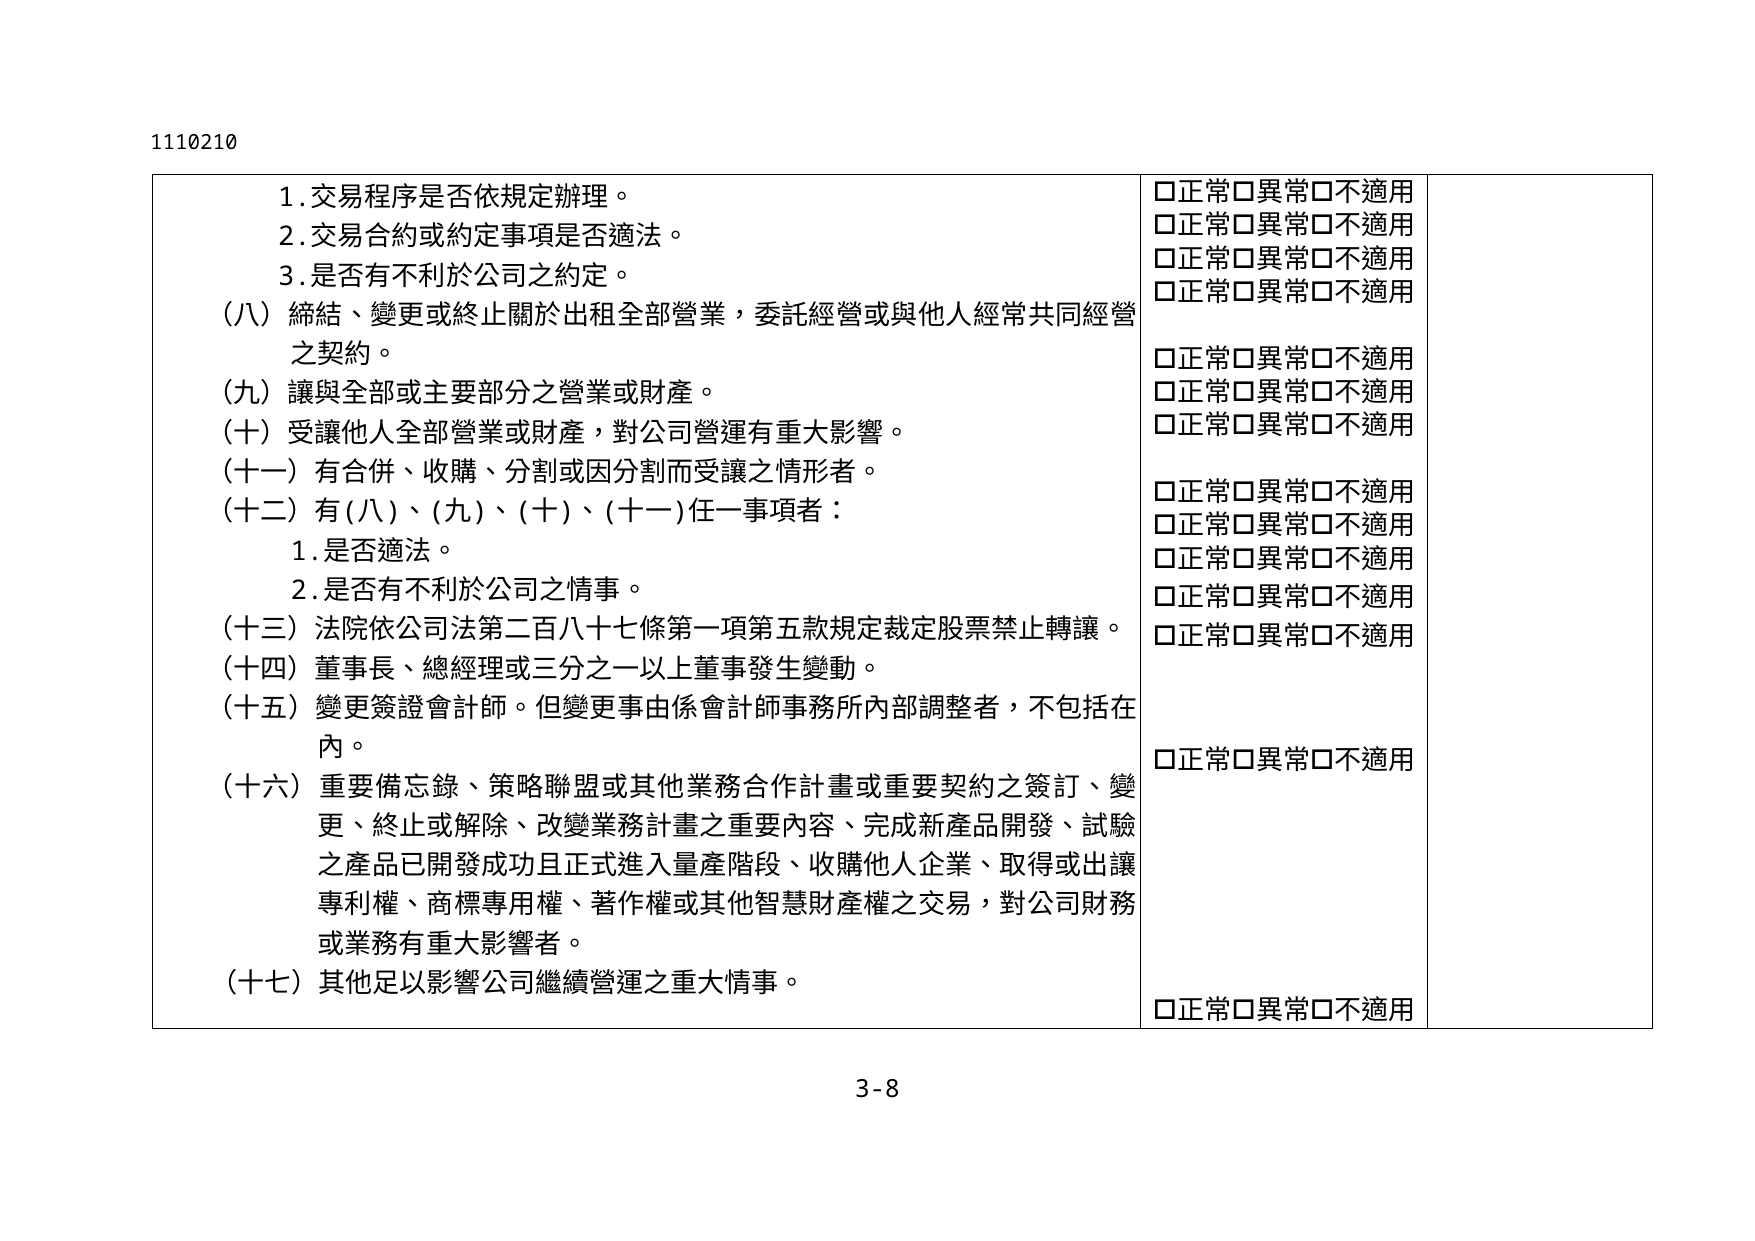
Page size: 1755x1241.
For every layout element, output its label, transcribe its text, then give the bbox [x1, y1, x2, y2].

table_cell [1653, 174, 1754, 1028]
table_cell 1.交易程序是否依規定辦理。 2.交易合約或約定事項是否適法。 3.是否有不利於公司之約定。 （八）締結、變更或終止關於出租全部營業，委託經營或與他人經常共同經營之契約。 （九）讓與全部或主要部分之營業或財產。 （十）受讓他人全部營業或財產，對公司營運有重大影響。 （十一）有合併、收購、分割或因分割而受讓之情形者。 （十二）有(八)、(九)、(十)、(十一)任一事項者： 1.是否適法。 2.是否有不利於公司之情事。 （十三）法院依公司法第二百八十七條第一項第五款規定裁定股票禁止轉讓。 （十四）董事長、總經理或三分之一以上董事發生變動。 （十五）變更簽證會計師。但變更事由係會計師事務所內部調整者，不包括在內。 （十六）重要備忘錄、策略聯盟或其他業務合作計畫或重要契約之簽訂、變更、終止或解除、改變業務計畫之重要內容、完成新產品開發、試驗之產品已開發成功且正式進入量產階段、收購他人企業、取得或出讓專利權、商標專用權、著作權或其他智慧財產權之交易，對公司財務或業務有重大影響者。 （十七）其他足以影響公司繼續營運之重大情事。 [153, 175, 1140, 1028]
table_cell 正常異常不適用 正常異常不適用 正常異常不適用 正常異常不適用 正常異常不適用 正常異常不適用 正常異常不適用 正常異常不適用 正常異常不適用 正常異常不適用 正常異常不適用 正常異常不適用 正常異常不適用 正常異常不適用 [1141, 175, 1427, 1028]
table_cell [1428, 175, 1652, 1028]
